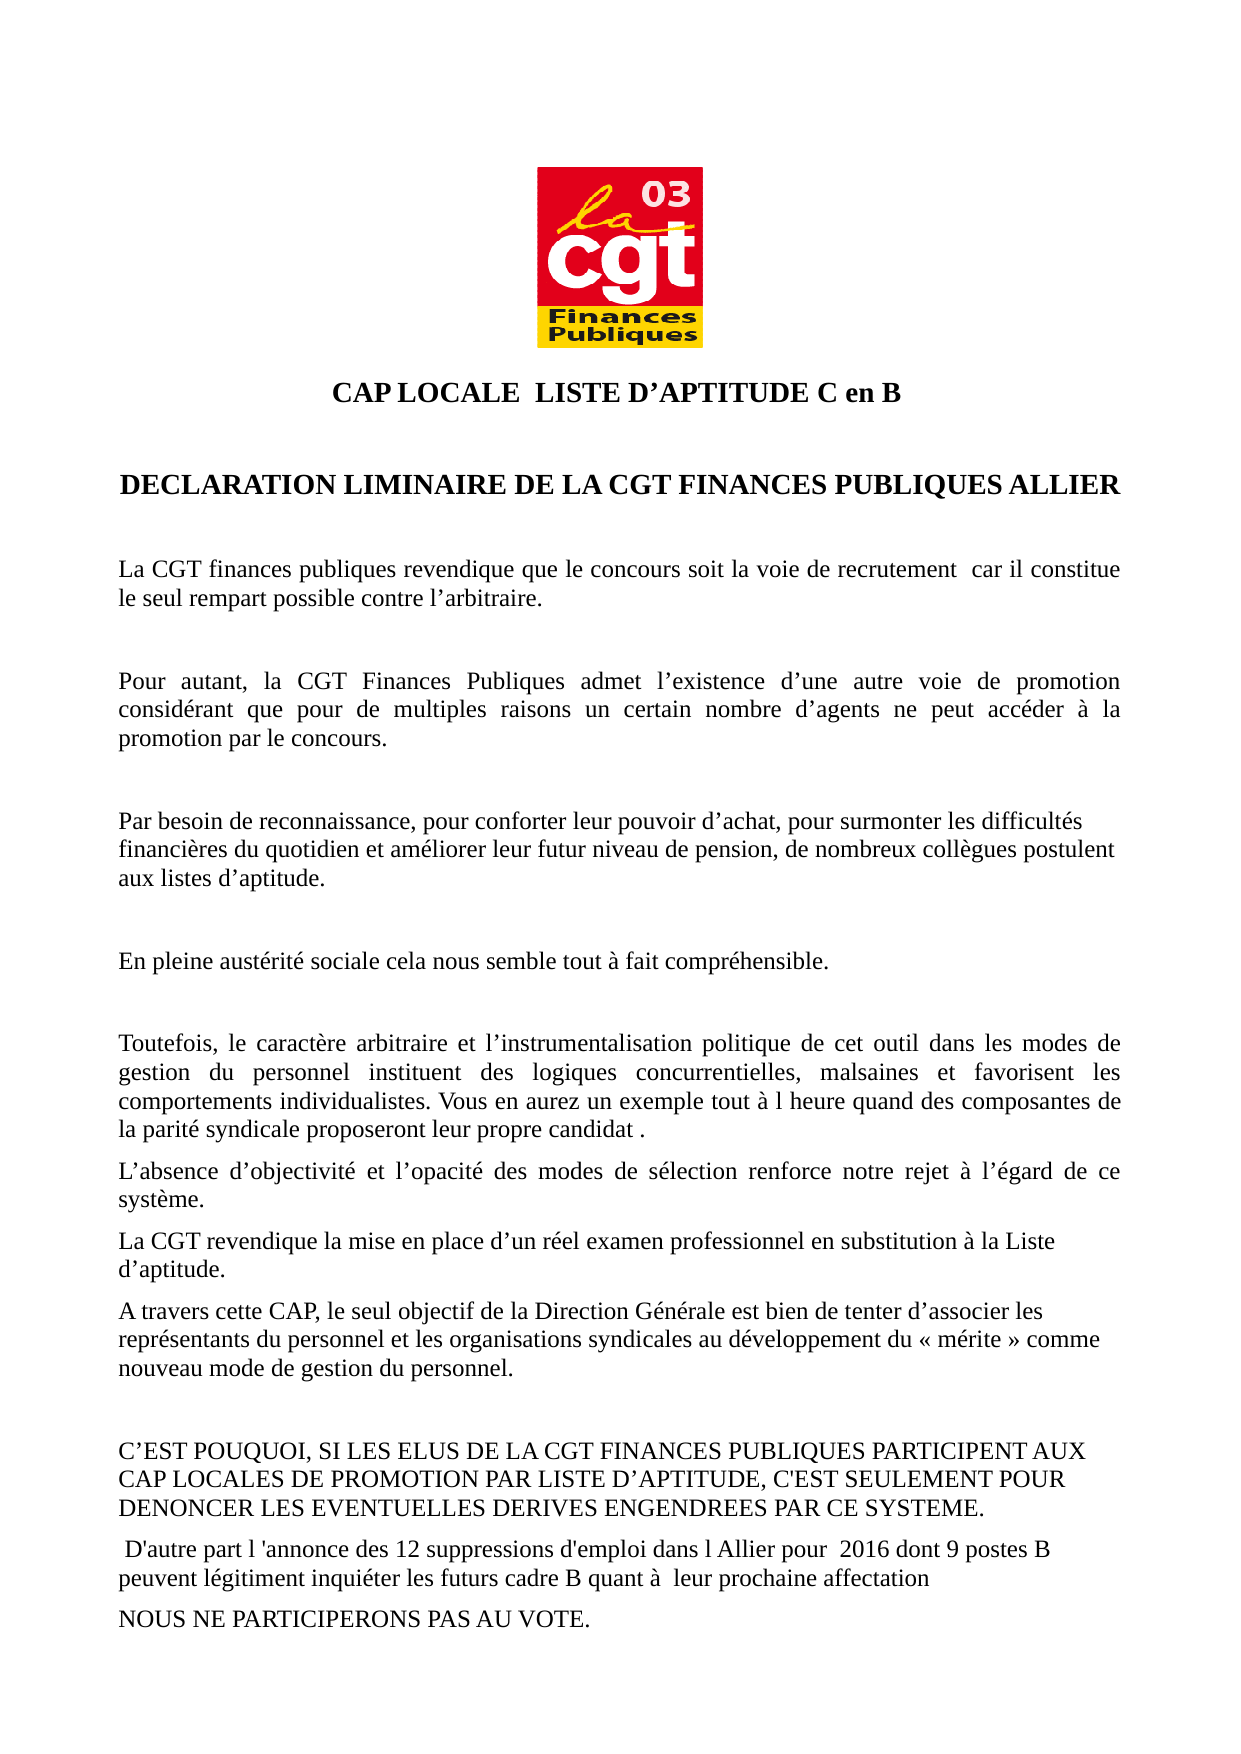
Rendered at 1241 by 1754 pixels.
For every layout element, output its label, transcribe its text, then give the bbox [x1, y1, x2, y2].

text L’absence d’objectivité et l’opacité des modes de sélection renforce notre rejet à l’égard de ce système. [118, 1156, 1122, 1213]
text C’EST POUQUOI, SI LES ELUS DE LA CGT FINANCES PUBLIQUES PARTICIPENT AUX CAP LOCALES DE PROMOTION PAR LISTE D’APTITUDE, C'EST SEULEMENT POUR DENONCER LES EVENTUELLES DERIVES ENGENDREES PAR CE SYSTEME. [118, 1436, 1122, 1522]
text DECLARATION LIMINAIRE DE LA CGT FINANCES PUBLIQUES ALLIER [118, 467, 1122, 501]
text Par besoin de reconnaissance, pour conforter leur pouvoir d’achat, pour surmonter les difficultés financières du quotidien et améliorer leur futur niveau de pension, de nombreux collègues postulent aux listes d’aptitude. [118, 806, 1122, 892]
text La CGT revendique la mise en place d’un réel examen professionnel en substitution à la Liste d’aptitude. [118, 1226, 1122, 1283]
text NOUS NE PARTICIPERONS PAS AU VOTE. [118, 1604, 1122, 1633]
text Toutefois, le caractère arbitraire et l’instrumentalisation politique de cet outil dans les modes de gestion du personnel instituent des logiques concurrentielles, malsaines et favorisent les comportements individualistes. Vous en aurez un exemple tout à l heure quand des composantes de la parité syndicale proposeront leur propre candidat . [118, 1028, 1122, 1143]
text A travers cette CAP, le seul objectif de la Direction Générale est bien de tenter d’associer les représentants du personnel et les organisations syndicales au développement du « mérite » comme nouveau mode de gestion du personnel. [118, 1296, 1122, 1382]
text CAP LOCALE LISTE D’APTITUDE C en B [118, 375, 1122, 409]
text D'autre part l 'annonce des 12 suppressions d'emploi dans l Allier pour 2016 dont 9 postes B peuvent légitiment inquiéter les futurs cadre B quant à leur prochaine affectation [118, 1534, 1122, 1592]
text Pour autant, la CGT Finances Publiques admet l’existence d’une autre voie de promotion considérant que pour de multiples raisons un certain nombre d’agents ne peut accéder à la promotion par le concours. [118, 666, 1122, 752]
text En pleine austérité sociale cela nous semble tout à fait compréhensible. [118, 946, 1122, 974]
text La CGT finances publiques revendique que le concours soit la voie de recrutement car il constitue le seul rempart possible contre l’arbitraire. [118, 554, 1122, 612]
